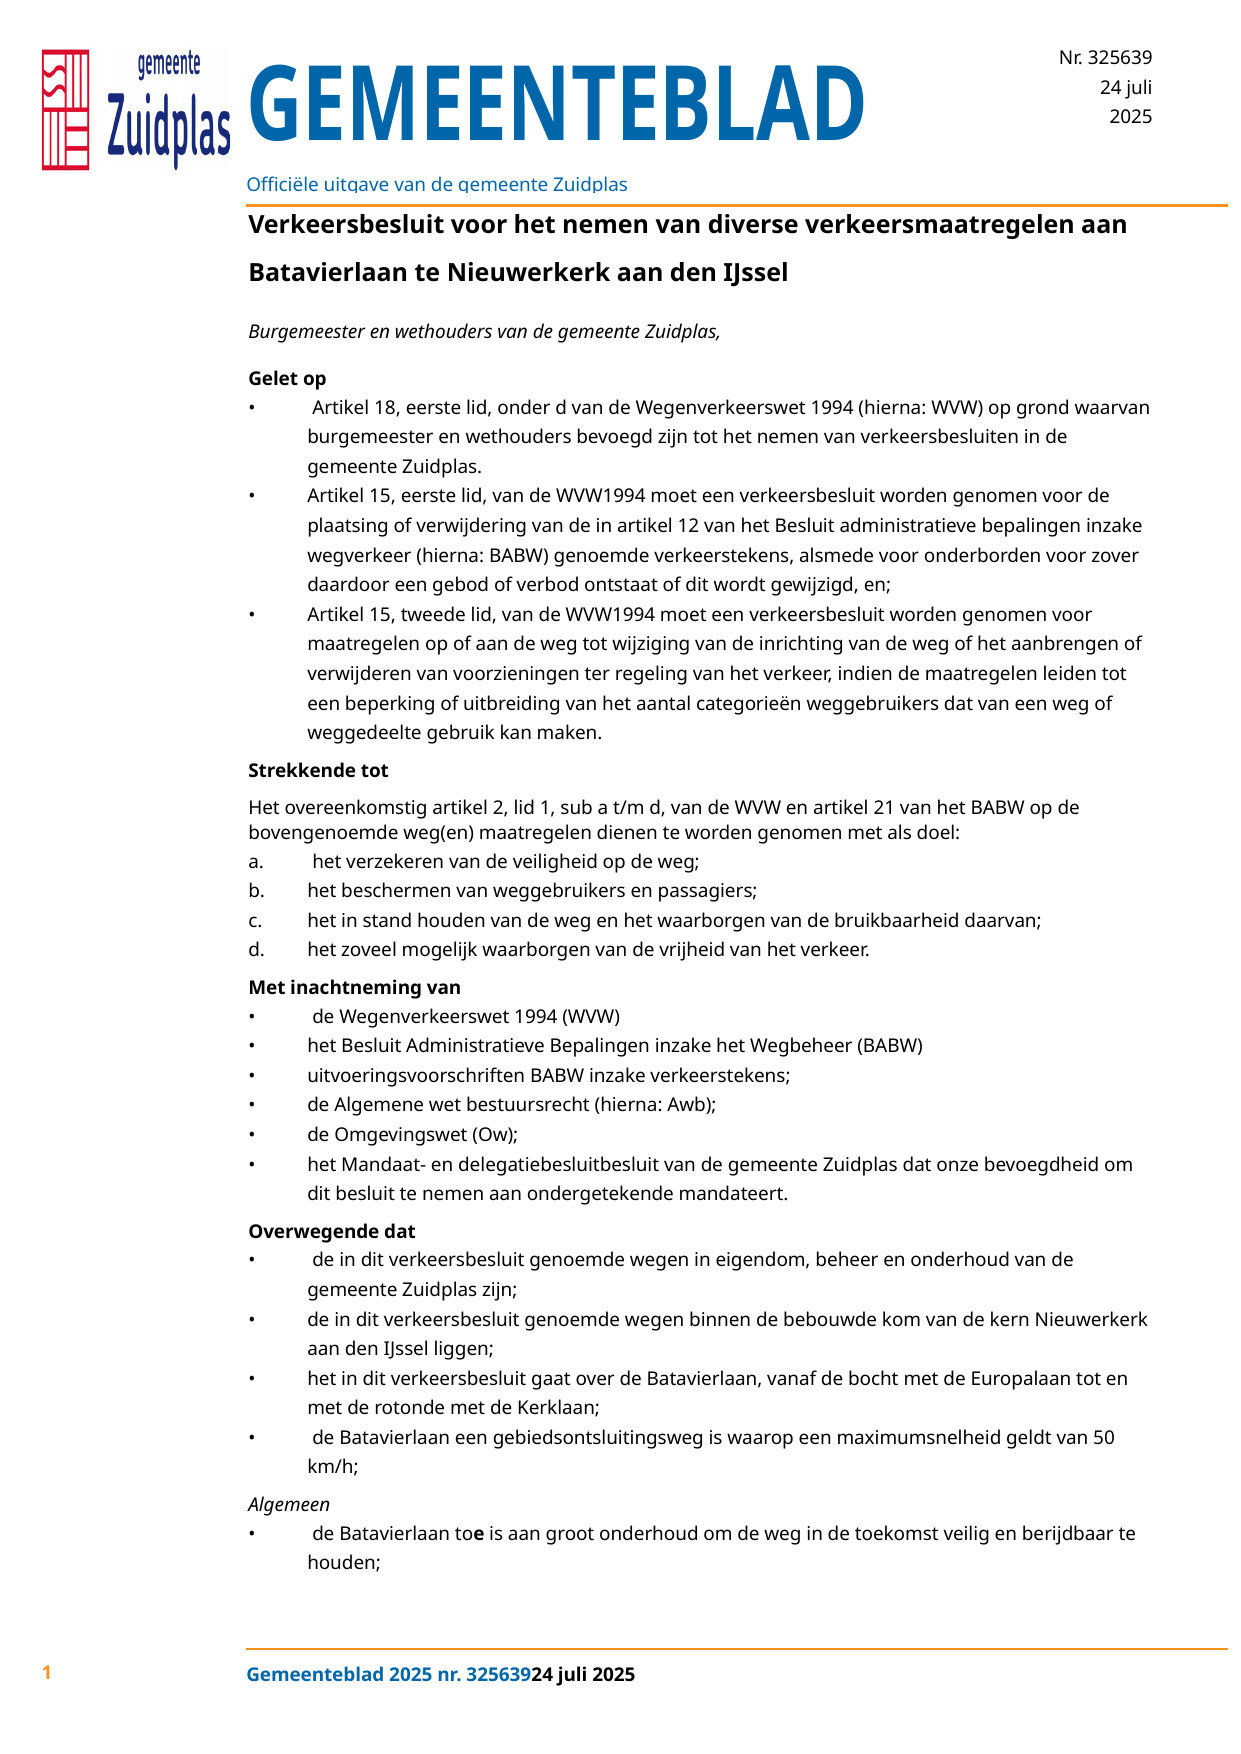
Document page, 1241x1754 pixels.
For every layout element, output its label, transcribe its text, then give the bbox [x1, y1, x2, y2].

list het zoveel mogelijk waarborgen van de vrijheid van het verkeer. [248, 937, 1152, 962]
list het Besluit Administratieve Bepalingen inzake het Wegbeheer (BABW) [248, 1032, 1152, 1058]
list uitvoeringsvoorschriften BABW inzake verkeerstekens; [248, 1062, 1152, 1088]
text Verkeersbesluit voor het nemen van diverse verkeersmaatregelen aan Batavierlaan te Nieuwerkerk aan den IJssel [248, 207, 1152, 288]
list het verzekeren van de veiligheid op de weg; [248, 848, 1152, 874]
text Algemeen [248, 1492, 1152, 1517]
list de Omgevingswet (Ow); [248, 1121, 1152, 1147]
list de Batavierlaan een gebiedsontsluitingsweg is waarop een maximumsnelheid geldt van 50 km/h; [248, 1424, 1152, 1479]
list Artikel 15, tweede lid, van de WVW1994 moet een verkeersbesluit worden genomen voor maatregelen op of aan de weg tot wijziging van de inrichting van de weg of het aanbrengen of verwijderen van voorzieningen ter regeling van het verkeer, indien de maatregelen leiden tot een beperking of uitbreiding van het aantal categorieën weggebruikers dat van een weg of weggedeelte gebruik kan maken. [248, 601, 1152, 745]
list het in stand houden van de weg en het waarborgen van de bruikbaarheid daarvan; [248, 907, 1152, 933]
text Gelet op [248, 366, 1152, 391]
text Strekkende tot [248, 757, 1152, 783]
list Artikel 18, eerste lid, onder d van de Wegenverkeerswet 1994 (hierna: WVW) op grond waarvan burgemeester en wethouders bevoegd zijn tot het nemen van ver­keersbe­sluiten in de gemeente Zuidplas. [248, 394, 1152, 479]
list de in dit verkeersbesluit genoemde wegen binnen de bebouwde kom van de kern Nieuwerkerk aan den IJssel liggen; [248, 1306, 1152, 1361]
list het beschermen van weggebruikers en passagiers; [248, 877, 1152, 903]
picture [41, 47, 231, 172]
list de Wegenverkeerswet 1994 (WVW) [248, 1003, 1152, 1029]
list de Batavierlaan toe is aan groot onderhoud om de weg in de toekomst veilig en berijdbaar te houden; [248, 1520, 1152, 1575]
text Met inachtneming van [248, 974, 1152, 1000]
list de Algemene wet bestuursrecht (hierna: Awb); [248, 1092, 1152, 1117]
list de in dit verkeersbesluit genoemde wegen in eigendom, beheer en onderhoud van de gemeente Zuidplas zijn; [248, 1247, 1152, 1302]
list het Mandaat- en delegatiebesluitbesluit van de gemeente Zuidplas dat onze bevoegdheid om dit besluit te nemen aan ondergetekende mandateert. [248, 1151, 1152, 1206]
list Artikel 15, eerste lid, van de WVW1994 moet een verkeersbesluit worden genomen voor de plaatsing of verwijdering van de in artikel 12 van het Besluit administratieve bepalingen inzake wegverkeer (hierna: BABW) genoemde verkeerstekens, alsmede voor onderborden voor zover daardoor een gebod of verbod ontstaat of dit wordt gewijzigd, en; [248, 483, 1152, 597]
text Burgemeester en wethouders van de gemeente Zuidplas, [248, 318, 1152, 344]
list het in dit verkeersbesluit gaat over de Batavierlaan, vanaf de bocht met de Europalaan tot en met de rotonde met de Kerklaan; [248, 1365, 1152, 1420]
text Het overeenkomstig artikel 2, lid 1, sub a t/m d, van de WVW en artikel 21 van het BABW op de bovengenoemde weg(en) maatregelen dienen te worden genomen met als doel: [248, 794, 1152, 845]
text Overwegende dat [248, 1218, 1152, 1244]
